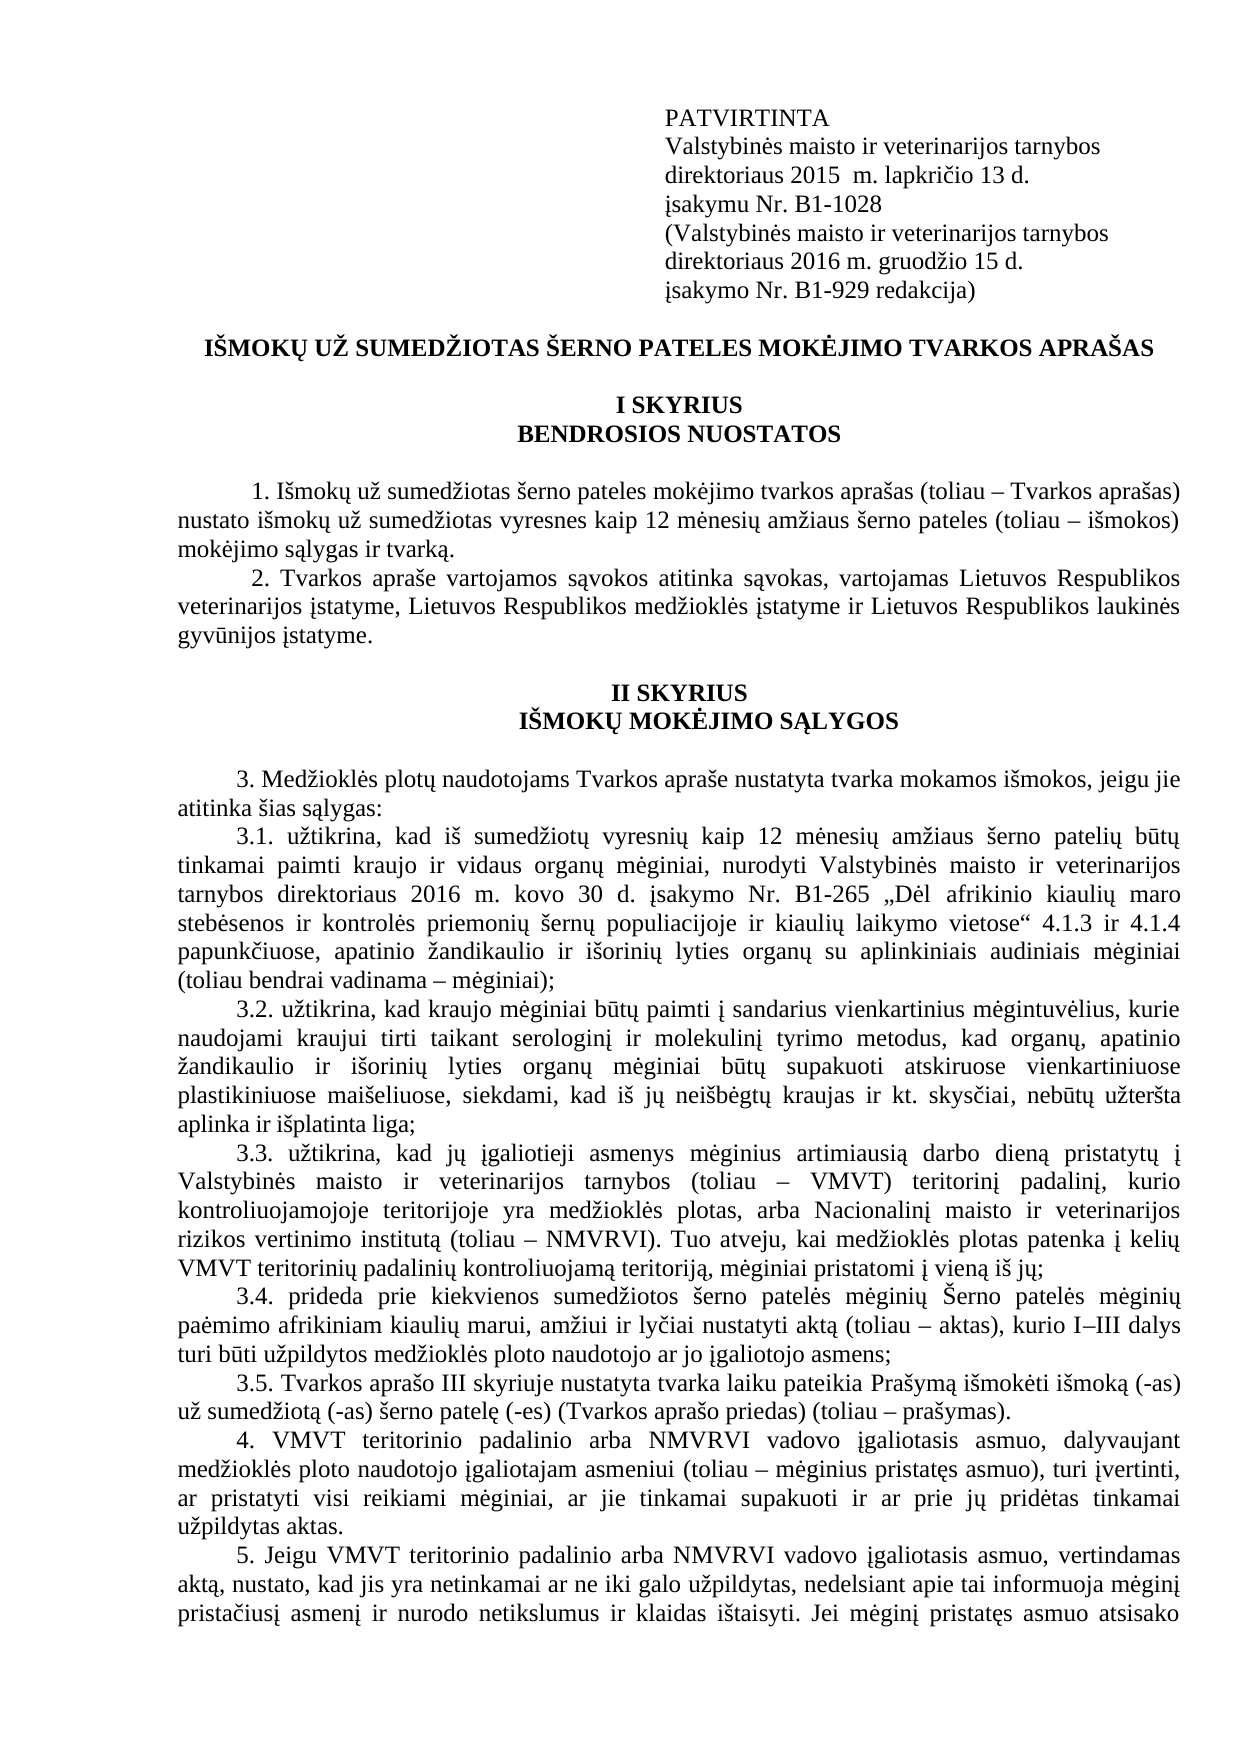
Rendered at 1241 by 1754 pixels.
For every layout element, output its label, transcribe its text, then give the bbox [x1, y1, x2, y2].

text įsakymu Nr. B1-1028 [664, 189, 1181, 218]
text 2. Tvarkos apraše vartojamos sąvokos atitinka sąvokas, vartojamas Lietuvos Respublikos veterinarijos įstatyme, Lietuvos Respublikos medžioklės įstatyme ir Lietuvos Respublikos laukinės gyvūnijos įstatyme. [177, 563, 1181, 649]
text 3.2. užtikrina, kad kraujo mėginiai būtų paimti į sandarius vienkartinius mėgintuvėlius, kurie naudojami kraujui tirti taikant serologinį ir molekulinį tyrimo metodus, kad organų, apatinio žandikaulio ir išorinių lyties organų mėginiai būtų supakuoti atskiruose vienkartiniuose plastikiniuose maišeliuose, siekdami, kad iš jų neišbėgtų kraujas ir kt. skysčiai, nebūtų užteršta aplinka ir išplatinta liga; [177, 994, 1181, 1138]
text įsakymo Nr. B1-929 redakcija) [664, 275, 1181, 304]
text direktoriaus 2016 m. gruodžio 15 d. [664, 246, 1181, 275]
text 3.3. užtikrina, kad jų įgaliotieji asmenys mėginius artimiausią darbo dieną pristatytų į Valstybinės maisto ir veterinarijos tarnybos (toliau – VMVT) teritorinį padalinį, kurio kontroliuojamojoje teritorijoje yra medžioklės plotas, arba Nacionalinį maisto ir veterinarijos rizikos vertinimo institutą (toliau – NMVRVI). Tuo atveju, kai medžioklės plotas patenka į kelių VMVT teritorinių padalinių kontroliuojamą teritoriją, mėginiai pristatomi į vieną iš jų; [177, 1138, 1181, 1281]
text 3.4. prideda prie kiekvienos sumedžiotos šerno patelės mėginių Šerno patelės mėginių paėmimo afrikiniam kiaulių marui, amžiui ir lyčiai nustatyti aktą (toliau – aktas), kurio I–III dalys turi būti užpildytos medžioklės ploto naudotojo ar jo įgaliotojo asmens; [177, 1281, 1181, 1368]
text 3.5. Tvarkos aprašo III skyriuje nustatyta tvarka laiku pateikia Prašymą išmokėti išmoką (-as) už sumedžiotą (-as) šerno patelę (-es) (Tvarkos aprašo priedas) (toliau – prašymas). [177, 1368, 1181, 1425]
text IŠMOKŲ MOKĖJIMO SĄLYGOS [177, 706, 1181, 735]
text IŠMOKŲ UŽ SUMEDŽIOTAS ŠERNO PATELES MOKĖJIMO TVARKOS APRAŠAS [177, 333, 1181, 361]
text 1. Išmokų už sumedžiotas šerno pateles mokėjimo tvarkos aprašas (toliau – Tvarkos aprašas) nustato išmokų už sumedžiotas vyresnes kaip 12 mėnesių amžiaus šerno pateles (toliau – išmokos) mokėjimo sąlygas ir tvarką. [177, 476, 1181, 563]
text BENDROSIOS NUOSTATOS [177, 419, 1181, 448]
text (Valstybinės maisto ir veterinarijos tarnybos [664, 218, 1181, 246]
text I SKYRIUS [177, 390, 1181, 419]
text 3. Medžioklės plotų naudotojams Tvarkos apraše nustatyta tvarka mokamos išmokos, jeigu jie atitinka šias sąlygas: [177, 764, 1181, 821]
text 5. Jeigu VMVT teritorinio padalinio arba NMVRVI vadovo įgaliotasis asmuo, vertindamas aktą, nustato, kad jis yra netinkamai ar ne iki galo užpildytas, nedelsiant apie tai informuoja mėginį pristačiusį asmenį ir nurodo netikslumus ir klaidas ištaisyti. Jei mėginį pristatęs asmuo atsisako [177, 1540, 1181, 1626]
text direktoriaus 2015 m. lapkričio 13 d. [664, 160, 1181, 189]
text 4. VMVT teritorinio padalinio arba NMVRVI vadovo įgaliotasis asmuo, dalyvaujant medžioklės ploto naudotojo įgaliotajam asmeniui (toliau – mėginius pristatęs asmuo), turi įvertinti, ar pristatyti visi reikiami mėginiai, ar jie tinkamai supakuoti ir ar prie jų pridėtas tinkamai užpildytas aktas. [177, 1425, 1181, 1540]
text II SKYRIUS [177, 678, 1181, 706]
text 3.1. užtikrina, kad iš sumedžiotų vyresnių kaip 12 mėnesių amžiaus šerno patelių būtų tinkamai paimti kraujo ir vidaus organų mėginiai, nurodyti Valstybinės maisto ir veterinarijos tarnybos direktoriaus 2016 m. kovo 30 d. įsakymo Nr. B1-265 „Dėl afrikinio kiaulių maro stebėsenos ir kontrolės priemonių šernų populiacijoje ir kiaulių laikymo vietose“ 4.1.3 ir 4.1.4 papunkčiuose, apatinio žandikaulio ir išorinių lyties organų su aplinkiniais audiniais mėginiai (toliau bendrai vadinama – mėginiai); [177, 821, 1181, 994]
text PATVIRTINTA [664, 103, 1181, 131]
text Valstybinės maisto ir veterinarijos tarnybos [664, 131, 1181, 160]
